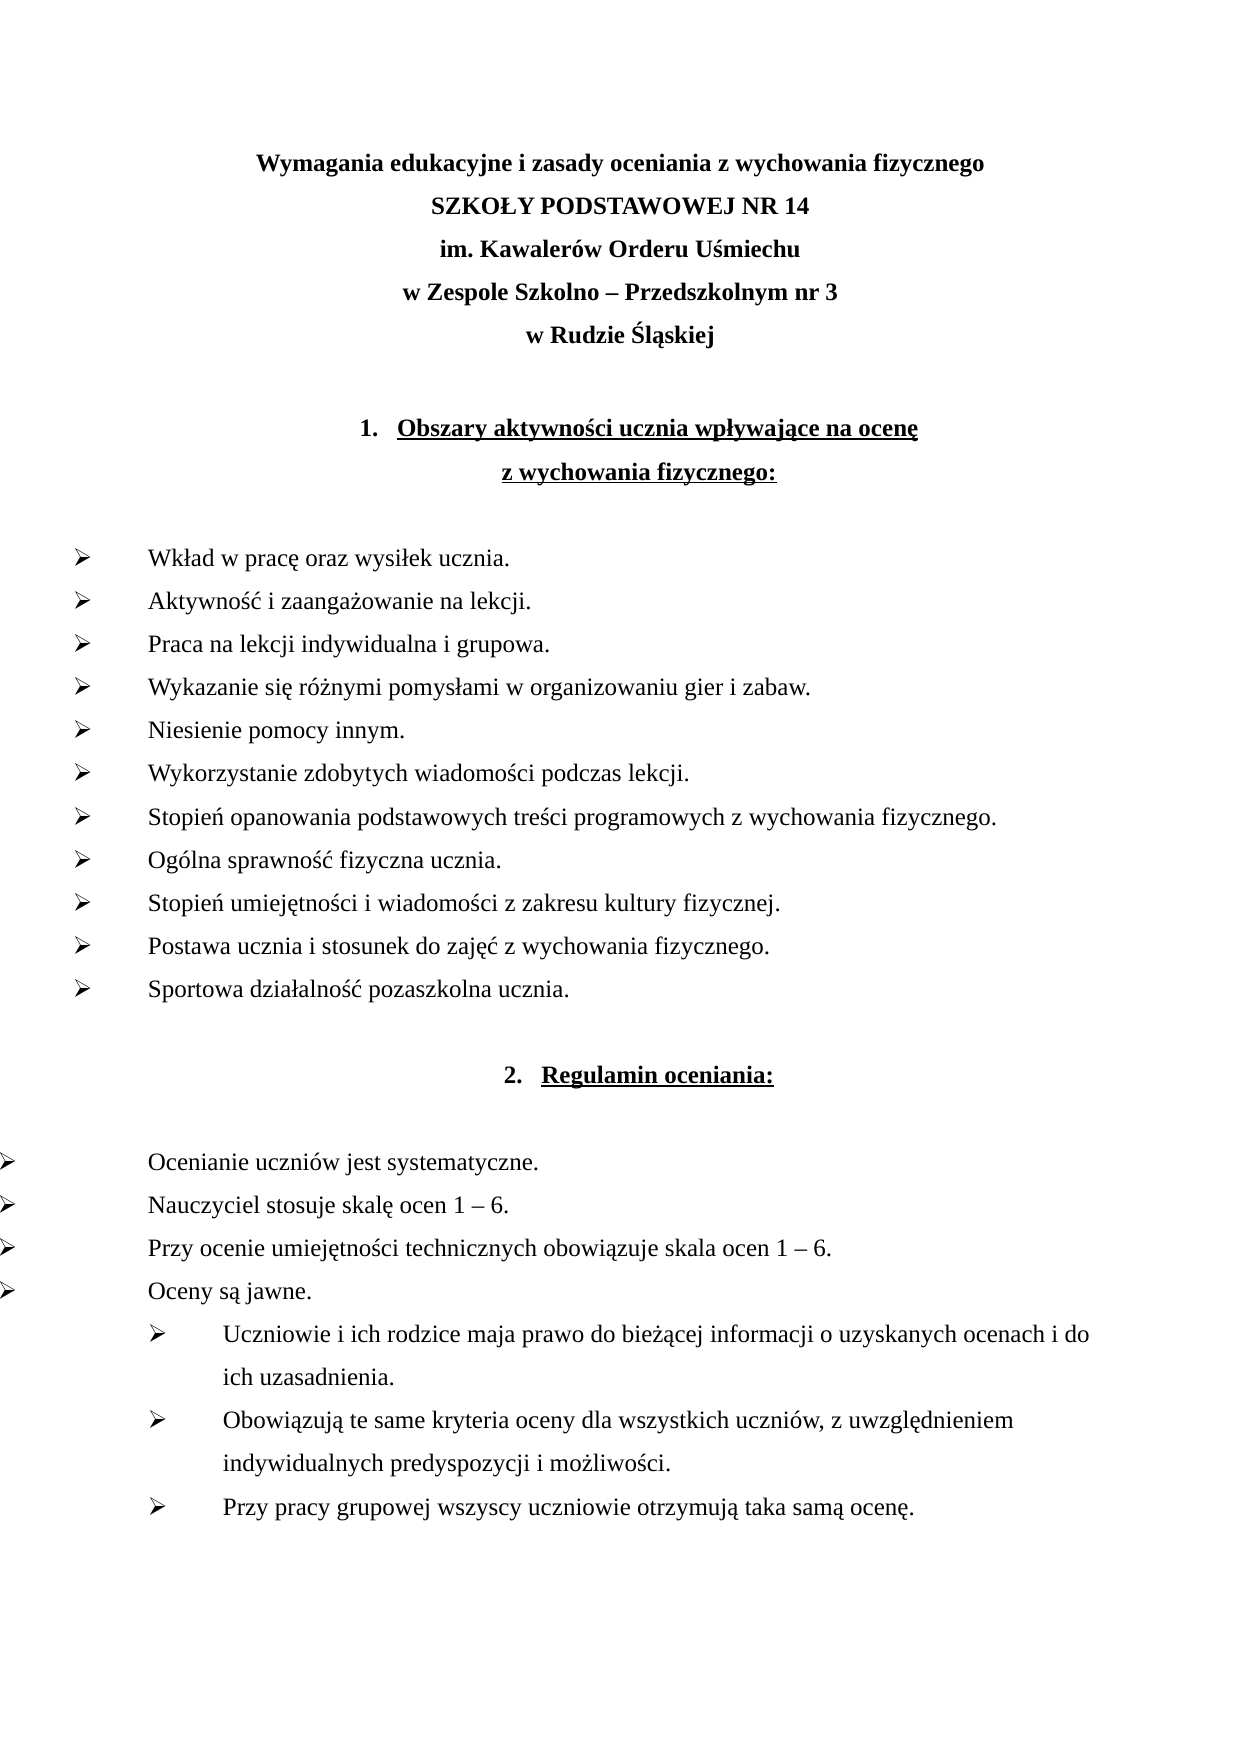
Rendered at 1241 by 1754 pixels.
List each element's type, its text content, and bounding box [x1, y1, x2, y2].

list Obowiązują te same kryteria oceny dla wszystkich uczniów, z uwzględnieniem indywidualnych predyspozycji i możliwości. [148, 1405, 1093, 1477]
list Wykorzystanie zdobytych wiadomości podczas lekcji. [73, 758, 1093, 787]
text z wychowania fizycznego: [185, 457, 1093, 485]
list Sportowa działalność pozaszkolna ucznia. [73, 974, 1093, 1003]
list Przy pracy grupowej wszyscy uczniowie otrzymują taka samą ocenę. [148, 1492, 1093, 1520]
list Nauczyciel stosuje skalę ocen 1 – 6. [0, 1190, 1093, 1218]
list Stopień opanowania podstawowych treści programowych z wychowania fizycznego. [73, 802, 1093, 830]
list Oceny są jawne. [0, 1276, 1093, 1305]
text SZKOŁY PODSTAWOWEJ NR 14 [148, 191, 1093, 219]
text im. Kawalerów Orderu Uśmiechu [148, 234, 1093, 263]
list Wkład w pracę oraz wysiłek ucznia. [73, 543, 1093, 572]
list Uczniowie i ich rodzice maja prawo do bieżącej informacji o uzyskanych ocenach i do ich uzasadnienia. [148, 1319, 1093, 1391]
list Regulamin oceniania: [185, 1060, 1093, 1089]
list Niesienie pomocy innym. [73, 715, 1093, 744]
list Obszary aktywności ucznia wpływające na ocenę [185, 413, 1093, 442]
list Aktywność i zaangażowanie na lekcji. [73, 586, 1093, 615]
list Ocenianie uczniów jest systematyczne. [0, 1147, 1093, 1175]
list Przy ocenie umiejętności technicznych obowiązuje skala ocen 1 – 6. [0, 1233, 1093, 1262]
list Wykazanie się różnymi pomysłami w organizowaniu gier i zabaw. [73, 672, 1093, 701]
text Wymagania edukacyjne i zasady oceniania z wychowania fizycznego [148, 148, 1093, 176]
text w Rudzie Śląskiej [148, 320, 1093, 349]
list Postawa ucznia i stosunek do zajęć z wychowania fizycznego. [73, 931, 1093, 960]
list Ogólna sprawność fizyczna ucznia. [73, 845, 1093, 873]
text w Zespole Szkolno – Przedszkolnym nr 3 [148, 277, 1093, 306]
list Stopień umiejętności i wiadomości z zakresu kultury fizycznej. [73, 888, 1093, 917]
list Praca na lekcji indywidualna i grupowa. [73, 629, 1093, 658]
